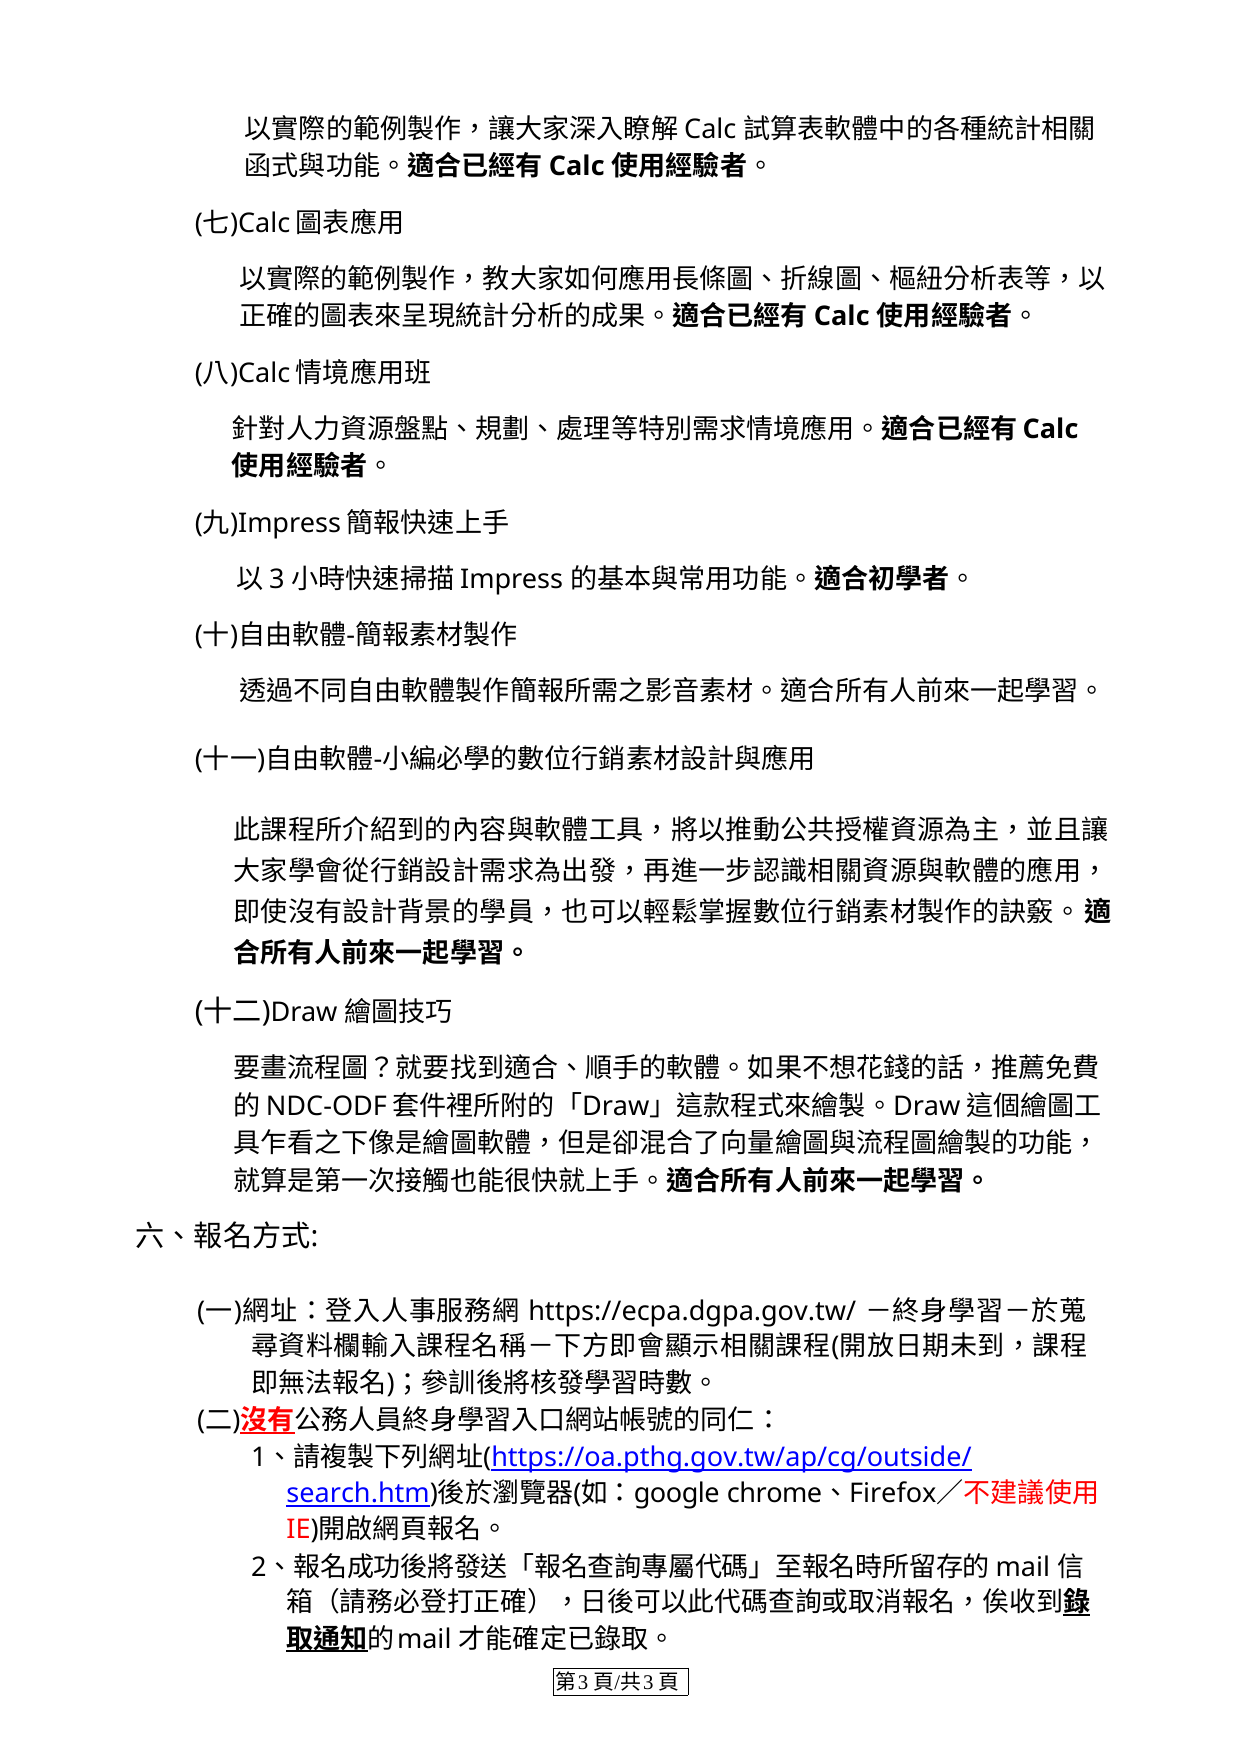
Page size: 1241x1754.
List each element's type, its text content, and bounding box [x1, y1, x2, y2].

text (八)Calc情境應用班 [194, 352, 1111, 389]
text (十)自由軟體-簡報素材製作 [194, 614, 1111, 652]
text 此課程所介紹到的內容與軟體工具，將以推動公共授權資源為主，並且讓大家學會從行銷設計需求為出發，再進一步認識相關資源與軟體的應用，即使沒有設計背景的學員，也可以輕鬆掌握數位行銷素材製作的訣竅。適合所有人前來一起學習。 [233, 808, 1111, 971]
text 2、報名成功後將發送「報名查詢專屬代碼」至報名時所留存的 mail 信箱（請務必登打正確），日後可以此代碼查詢或取消報名，俟收到錄取通知的 mail 才能確定已錄取。 [251, 1547, 1099, 1656]
text 針對人力資源盤點、規劃、處理等特別需求情境應用。適合已經有Calc 使用經驗者。 [232, 408, 1111, 483]
text (一)網址：登入人事服務網 https://ecpa.dgpa.gov.tw/ －終身學習－於蒐尋資料欄輸入課程名稱－下方即會顯示相關課程(開放日期未到，課程即無法報名)；參訓後將核發學習時數。 [197, 1291, 1087, 1400]
text (十二)Draw 繪圖技巧 [194, 991, 1111, 1029]
text 以實際的範例製作，教大家如何應用長條圖、折線圖、樞紐分析表等，以正確的圖表來呈現統計分析的成果。適合已經有 Calc 使用經驗者。 [239, 258, 1111, 333]
text 1、請複製下列網址(https://oa.pthg.gov.tw/ap/cg/outside/search.htm)後於瀏覽器(如：google chrome、Firefox／不建議使用 IE)開啟網頁報名。 [251, 1438, 1099, 1547]
text 透過不同自由軟體製作簡報所需之影音素材。適合所有人前來一起學習。 [239, 671, 1111, 708]
text (七)Calc圖表應用 [194, 202, 1111, 239]
text 要畫流程圖？就要找到適合、順手的軟體。如果不想花錢的話，推薦免費的NDC-ODF套件裡所附的「Draw」這款程式來繪製。Draw這個繪圖工具乍看之下像是繪圖軟體，但是卻混合了向量繪圖與流程圖繪製的功能，就算是第一次接觸也能很快就上手。適合所有人前來一起學習。 [233, 1047, 1111, 1197]
text (二)沒有公務人員終身學習入口網站帳號的同仁： [197, 1400, 1111, 1437]
text 以 3 小時快速掃描 Impress 的基本與常用功能。適合初學者。 [236, 558, 1111, 596]
text (九)Impress簡報快速上手 [194, 502, 1111, 539]
text 以實際的範例製作，讓大家深入瞭解 Calc 試算表軟體中的各種統計相關函式與功能。適合已經有 Calc 使用經驗者。 [244, 108, 1111, 183]
text 六、報名方式: [121, 1216, 1111, 1254]
text (十一)自由軟體-小編必學的數位行銷素材設計與應用 [194, 737, 1111, 777]
